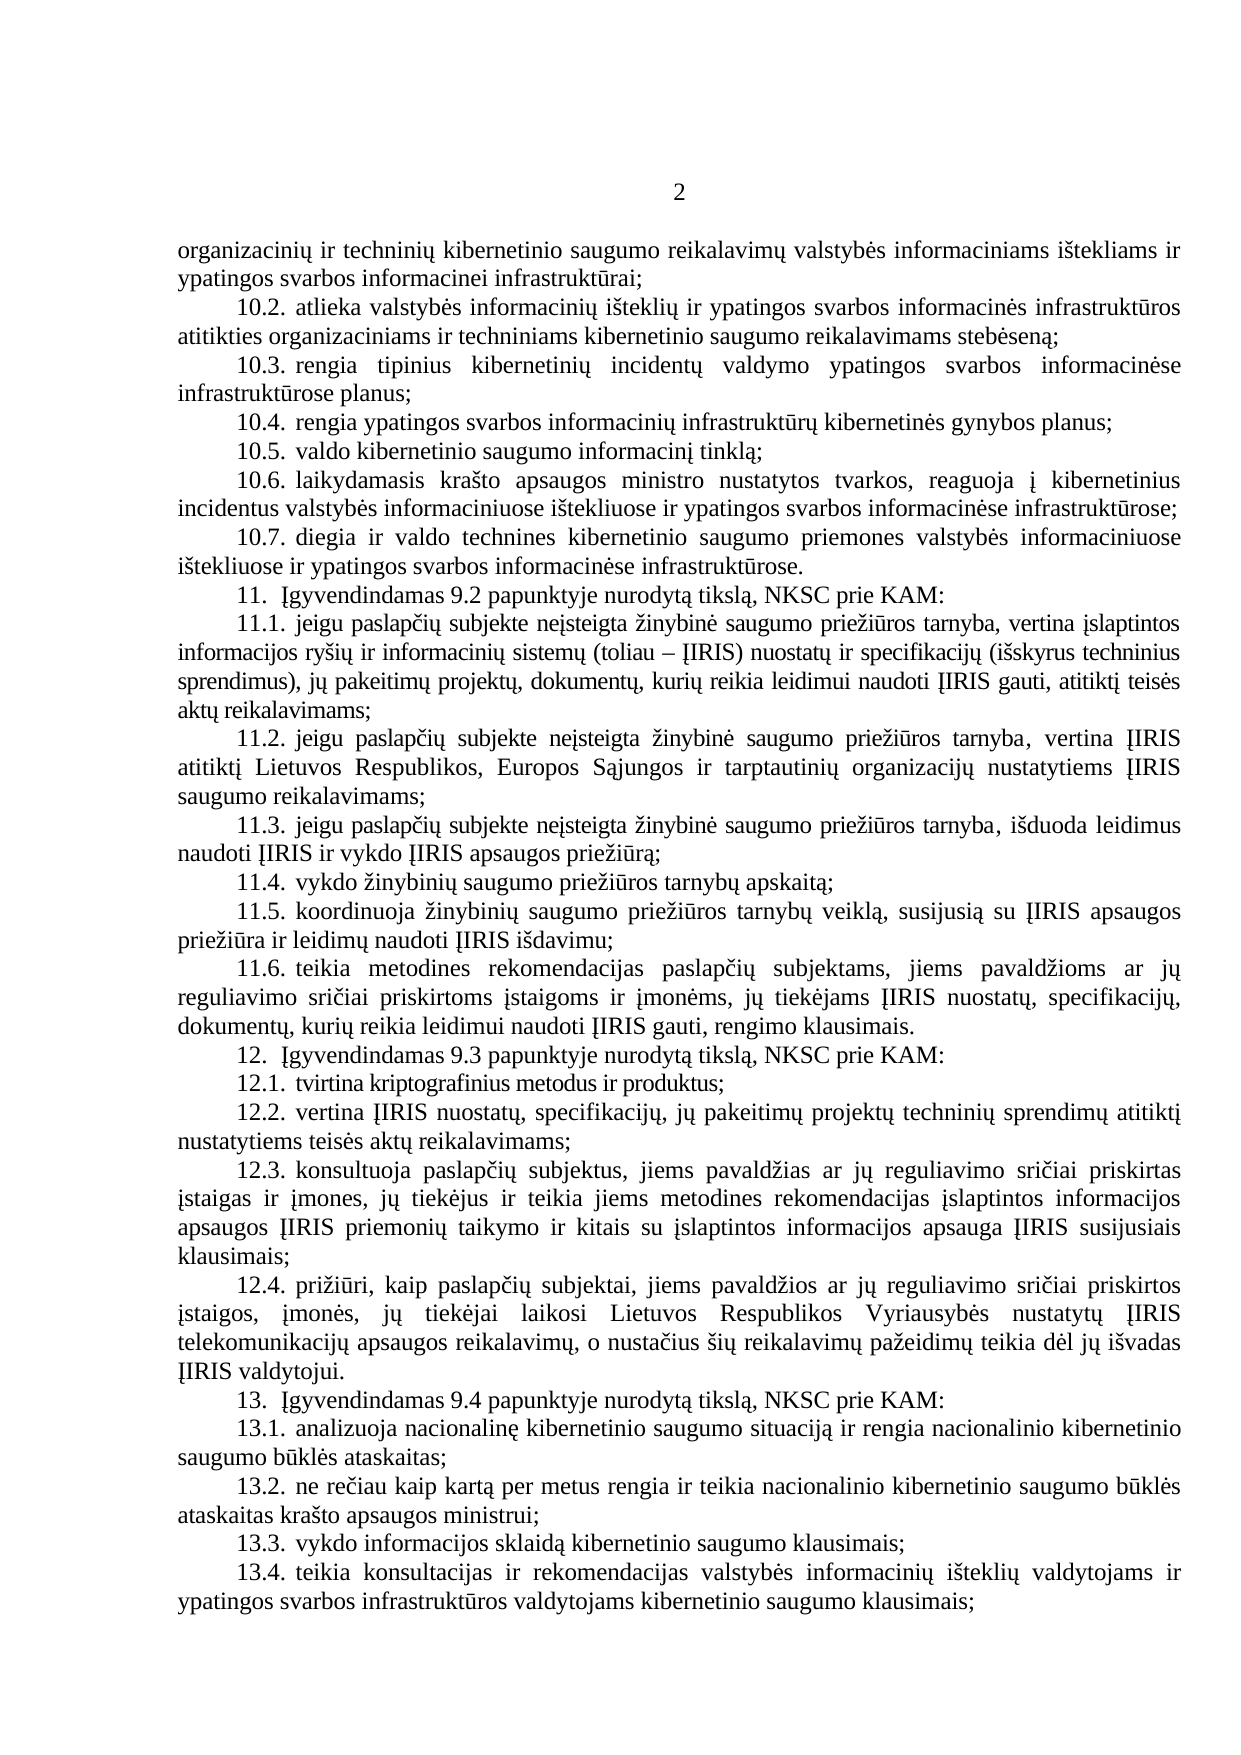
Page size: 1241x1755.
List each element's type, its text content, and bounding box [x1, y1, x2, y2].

text 10.6. laikydamasis krašto apsaugos ministro nustatytos tvarkos, reaguoja į kibernetinius incidentus valstybės informaciniuose ištekliuose ir ypatingos svarbos informacinėse infrastruktūrose; [177, 465, 1181, 522]
text 10.3. rengia tipinius kibernetinių incidentų valdymo ypatingos svarbos informacinėse infrastruktūrose planus; [177, 350, 1181, 407]
text 11. Įgyvendindamas 9.2 papunktyje nurodytą tikslą, NKSC prie KAM: [177, 580, 1181, 608]
text 10.5. valdo kibernetinio saugumo informacinį tinklą; [177, 436, 1181, 465]
text 11.1. jeigu paslapčių subjekte neįsteigta žinybinė saugumo priežiūros tarnyba, vertina įslaptintos informacijos ryšių ir informacinių sistemų (toliau – ĮIRIS) nuostatų ir specifikacijų (išskyrus techninius sprendimus), jų pakeitimų projektų, dokumentų, kurių reikia leidimui naudoti ĮIRIS gauti, atitiktį teisės aktų reikalavimams; [177, 608, 1181, 723]
text 10.4. rengia ypatingos svarbos informacinių infrastruktūrų kibernetinės gynybos planus; [177, 407, 1181, 436]
text 12.2. vertina ĮIRIS nuostatų, specifikacijų, jų pakeitimų projektų techninių sprendimų atitiktį nustatytiems teisės aktų reikalavimams; [177, 1097, 1181, 1155]
text 10.7. diegia ir valdo technines kibernetinio saugumo priemones valstybės informaciniuose ištekliuose ir ypatingos svarbos informacinėse infrastruktūrose. [177, 522, 1181, 580]
text 11.4. vykdo žinybinių saugumo priežiūros tarnybų apskaitą; [177, 867, 1181, 896]
text 10.2. atlieka valstybės informacinių išteklių ir ypatingos svarbos informacinės infrastruktūros atitikties organizaciniams ir techniniams kibernetinio saugumo reikalavimams stebėseną; [177, 292, 1181, 350]
text 11.5. koordinuoja žinybinių saugumo priežiūros tarnybų veiklą, susijusią su ĮIRIS apsaugos priežiūra ir leidimų naudoti ĮIRIS išdavimu; [177, 896, 1181, 953]
text organizacinių ir techninių kibernetinio saugumo reikalavimų valstybės informaciniams ištekliams ir ypatingos svarbos informacinei infrastruktūrai; [177, 235, 1181, 292]
text 12. Įgyvendindamas 9.3 papunktyje nurodytą tikslą, NKSC prie KAM: [177, 1040, 1181, 1068]
text 12.3. konsultuoja paslapčių subjektus, jiems pavaldžias ar jų reguliavimo sričiai priskirtas įstaigas ir įmones, jų tiekėjus ir teikia jiems metodines rekomendacijas įslaptintos informacijos apsaugos ĮIRIS priemonių taikymo ir kitais su įslaptintos informacijos apsauga ĮIRIS susijusiais klausimais; [177, 1155, 1181, 1270]
text 13.4. teikia konsultacijas ir rekomendacijas valstybės informacinių išteklių valdytojams ir ypatingos svarbos infrastruktūros valdytojams kibernetinio saugumo klausimais; [177, 1557, 1181, 1615]
text 11.6. teikia metodines rekomendacijas paslapčių subjektams, jiems pavaldžioms ar jų reguliavimo sričiai priskirtoms įstaigoms ir įmonėms, jų tiekėjams ĮIRIS nuostatų, specifikacijų, dokumentų, kurių reikia leidimui naudoti ĮIRIS gauti, rengimo klausimais. [177, 953, 1181, 1040]
text 13.2. ne rečiau kaip kartą per metus rengia ir teikia nacionalinio kibernetinio saugumo būklės ataskaitas krašto apsaugos ministrui; [177, 1471, 1181, 1528]
text 13. Įgyvendindamas 9.4 papunktyje nurodytą tikslą, NKSC prie KAM: [177, 1385, 1181, 1413]
text 11.2. jeigu paslapčių subjekte neįsteigta žinybinė saugumo priežiūros tarnyba, vertina ĮIRIS atitiktį Lietuvos Respublikos, Europos Sąjungos ir tarptautinių organizacijų nustatytiems ĮIRIS saugumo reikalavimams; [177, 723, 1181, 810]
text 11.3. jeigu paslapčių subjekte neįsteigta žinybinė saugumo priežiūros tarnyba, išduoda leidimus naudoti ĮIRIS ir vykdo ĮIRIS apsaugos priežiūrą; [177, 810, 1181, 867]
text 12.1. tvirtina kriptografinius metodus ir produktus; [177, 1068, 1181, 1097]
text 12.4. prižiūri, kaip paslapčių subjektai, jiems pavaldžios ar jų reguliavimo sričiai priskirtos įstaigos, įmonės, jų tiekėjai laikosi Lietuvos Respublikos Vyriausybės nustatytų ĮIRIS telekomunikacijų apsaugos reikalavimų, o nustačius šių reikalavimų pažeidimų teikia dėl jų išvadas ĮIRIS valdytojui. [177, 1270, 1181, 1385]
text 13.1. analizuoja nacionalinę kibernetinio saugumo situaciją ir rengia nacionalinio kibernetinio saugumo būklės ataskaitas; [177, 1413, 1181, 1471]
text 13.3. vykdo informacijos sklaidą kibernetinio saugumo klausimais; [177, 1528, 1181, 1557]
